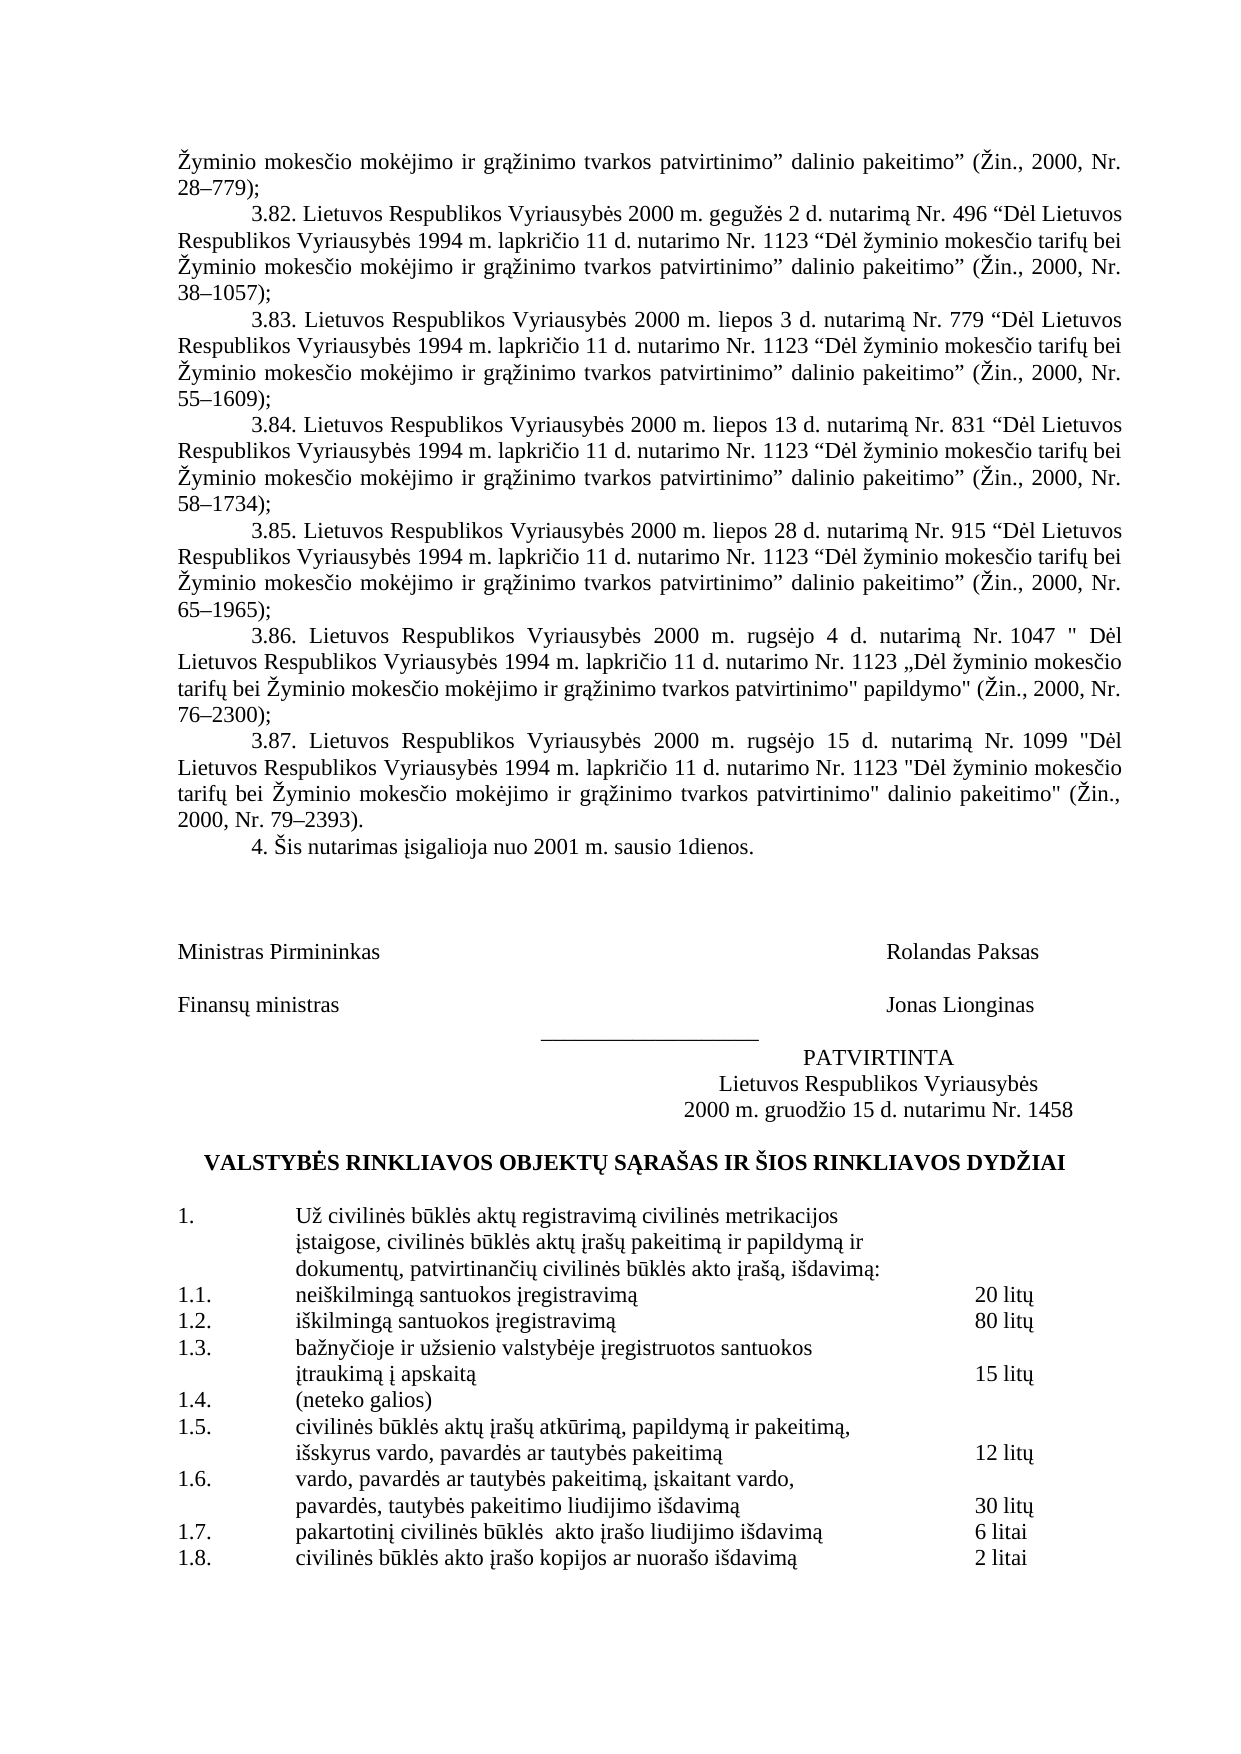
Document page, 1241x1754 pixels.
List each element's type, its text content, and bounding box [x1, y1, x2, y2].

text 1.6. vardo, pavardės ar tautybės pakeitimą, įskaitant vardo, pavardės, tautybės pakeitimo liudijimo išdavimą 30 litų [177, 1465, 1122, 1518]
text 3.83. Lietuvos Respublikos Vyriausybės 2000 m. liepos 3 d. nutarimą Nr. 779 “Dėl Lietuvos Respublikos Vyriausybės 1994 m. lapkričio 11 d. nutarimo Nr. 1123 “Dėl žyminio mokesčio tarifų bei Žyminio mokesčio mokėjimo ir grąžinimo tvarkos patvirtinimo” dalinio pakeitimo” (Žin., 2000, Nr. 55–1609); [177, 306, 1122, 411]
text 3.86. Lietuvos Respublikos Vyriausybės 2000 m. rugsėjo 4 d. nutarimą Nr. 1047 " Dėl Lietuvos Respublikos Vyriausybės 1994 m. lapkričio 11 d. nutarimo Nr. 1123 „Dėl žyminio mokesčio tarifų bei Žyminio mokesčio mokėjimo ir grąžinimo tvarkos patvirtinimo" papildymo" (Žin., 2000, Nr. 76–2300); [177, 622, 1122, 727]
text VALSTYBĖS RINKLIAVOS OBJEKTŲ SĄRAŠAS IR ŠIOS RINKLIAVOS DYDŽIAI [177, 1149, 1093, 1176]
text Lietuvos Respublikos Vyriausybės 2000 m. gruodžio 15 d. nutarimu Nr. 1458 [635, 1070, 1122, 1123]
text Ministras Pirmininkas Rolandas Paksas [177, 938, 1122, 965]
text 3.85. Lietuvos Respublikos Vyriausybės 2000 m. liepos 28 d. nutarimą Nr. 915 “Dėl Lietuvos Respublikos Vyriausybės 1994 m. lapkričio 11 d. nutarimo Nr. 1123 “Dėl žyminio mokesčio tarifų bei Žyminio mokesčio mokėjimo ir grąžinimo tvarkos patvirtinimo” dalinio pakeitimo” (Žin., 2000, Nr. 65–1965); [177, 517, 1122, 622]
text 1.1. neiškilmingą santuokos įregistravimą 20 litų [177, 1281, 1122, 1307]
text 1.5. civilinės būklės aktų įrašų atkūrimą, papildymą ir pakeitimą, išskyrus vardo, pavardės ar tautybės pakeitimą 12 litų [177, 1413, 1122, 1465]
text 3.82. Lietuvos Respublikos Vyriausybės 2000 m. gegužės 2 d. nutarimą Nr. 496 “Dėl Lietuvos Respublikos Vyriausybės 1994 m. lapkričio 11 d. nutarimo Nr. 1123 “Dėl žyminio mokesčio tarifų bei Žyminio mokesčio mokėjimo ir grąžinimo tvarkos patvirtinimo” dalinio pakeitimo” (Žin., 2000, Nr. 38–1057); [177, 200, 1122, 306]
text 1.8. civilinės būklės akto įrašo kopijos ar nuorašo išdavimą 2 litai [177, 1544, 1122, 1571]
text Patvirtinta [635, 1044, 1122, 1070]
text 1.4. (neteko galios) [177, 1386, 1122, 1413]
text 3.84. Lietuvos Respublikos Vyriausybės 2000 m. liepos 13 d. nutarimą Nr. 831 “Dėl Lietuvos Respublikos Vyriausybės 1994 m. lapkričio 11 d. nutarimo Nr. 1123 “Dėl žyminio mokesčio tarifų bei Žyminio mokesčio mokėjimo ir grąžinimo tvarkos patvirtinimo” dalinio pakeitimo” (Žin., 2000, Nr. 58–1734); [177, 411, 1122, 517]
text 1.3. bažnyčioje ir užsienio valstybėje įregistruotos santuokos įtraukimą į apskaitą 15 litų [177, 1334, 1122, 1386]
text Žyminio mokesčio mokėjimo ir grąžinimo tvarkos patvirtinimo” dalinio pakeitimo” (Žin., 2000, Nr. 28–779); [177, 148, 1122, 200]
text 1. Už civilinės būklės aktų registravimą civilinės metrikacijos įstaigose, civilinės būklės aktų įrašų pakeitimą ir papildymą ir dokumentų, patvirtinančių civilinės būklės akto įrašą, išdavimą: [177, 1202, 916, 1281]
text 3.87. Lietuvos Respublikos Vyriausybės 2000 m. rugsėjo 15 d. nutarimą Nr. 1099 "Dėl Lietuvos Respublikos Vyriausybės 1994 m. lapkričio 11 d. nutarimo Nr. 1123 "Dėl žyminio mokesčio tarifų bei Žyminio mokesčio mokėjimo ir grąžinimo tvarkos patvirtinimo" dalinio pakeitimo" (Žin., 2000, Nr. 79–2393). [177, 727, 1122, 833]
text 1.7. pakartotinį civilinės būklės akto įrašo liudijimo išdavimą 6 litai [177, 1518, 1122, 1544]
text ___________________ [177, 1017, 1122, 1044]
text 4. Šis nutarimas įsigalioja nuo 2001 m. sausio 1dienos. [177, 833, 1122, 859]
text 1.2. iškilmingą santuokos įregistravimą 80 litų [177, 1307, 1122, 1334]
text Finansų ministras Jonas Lionginas [177, 991, 1122, 1017]
